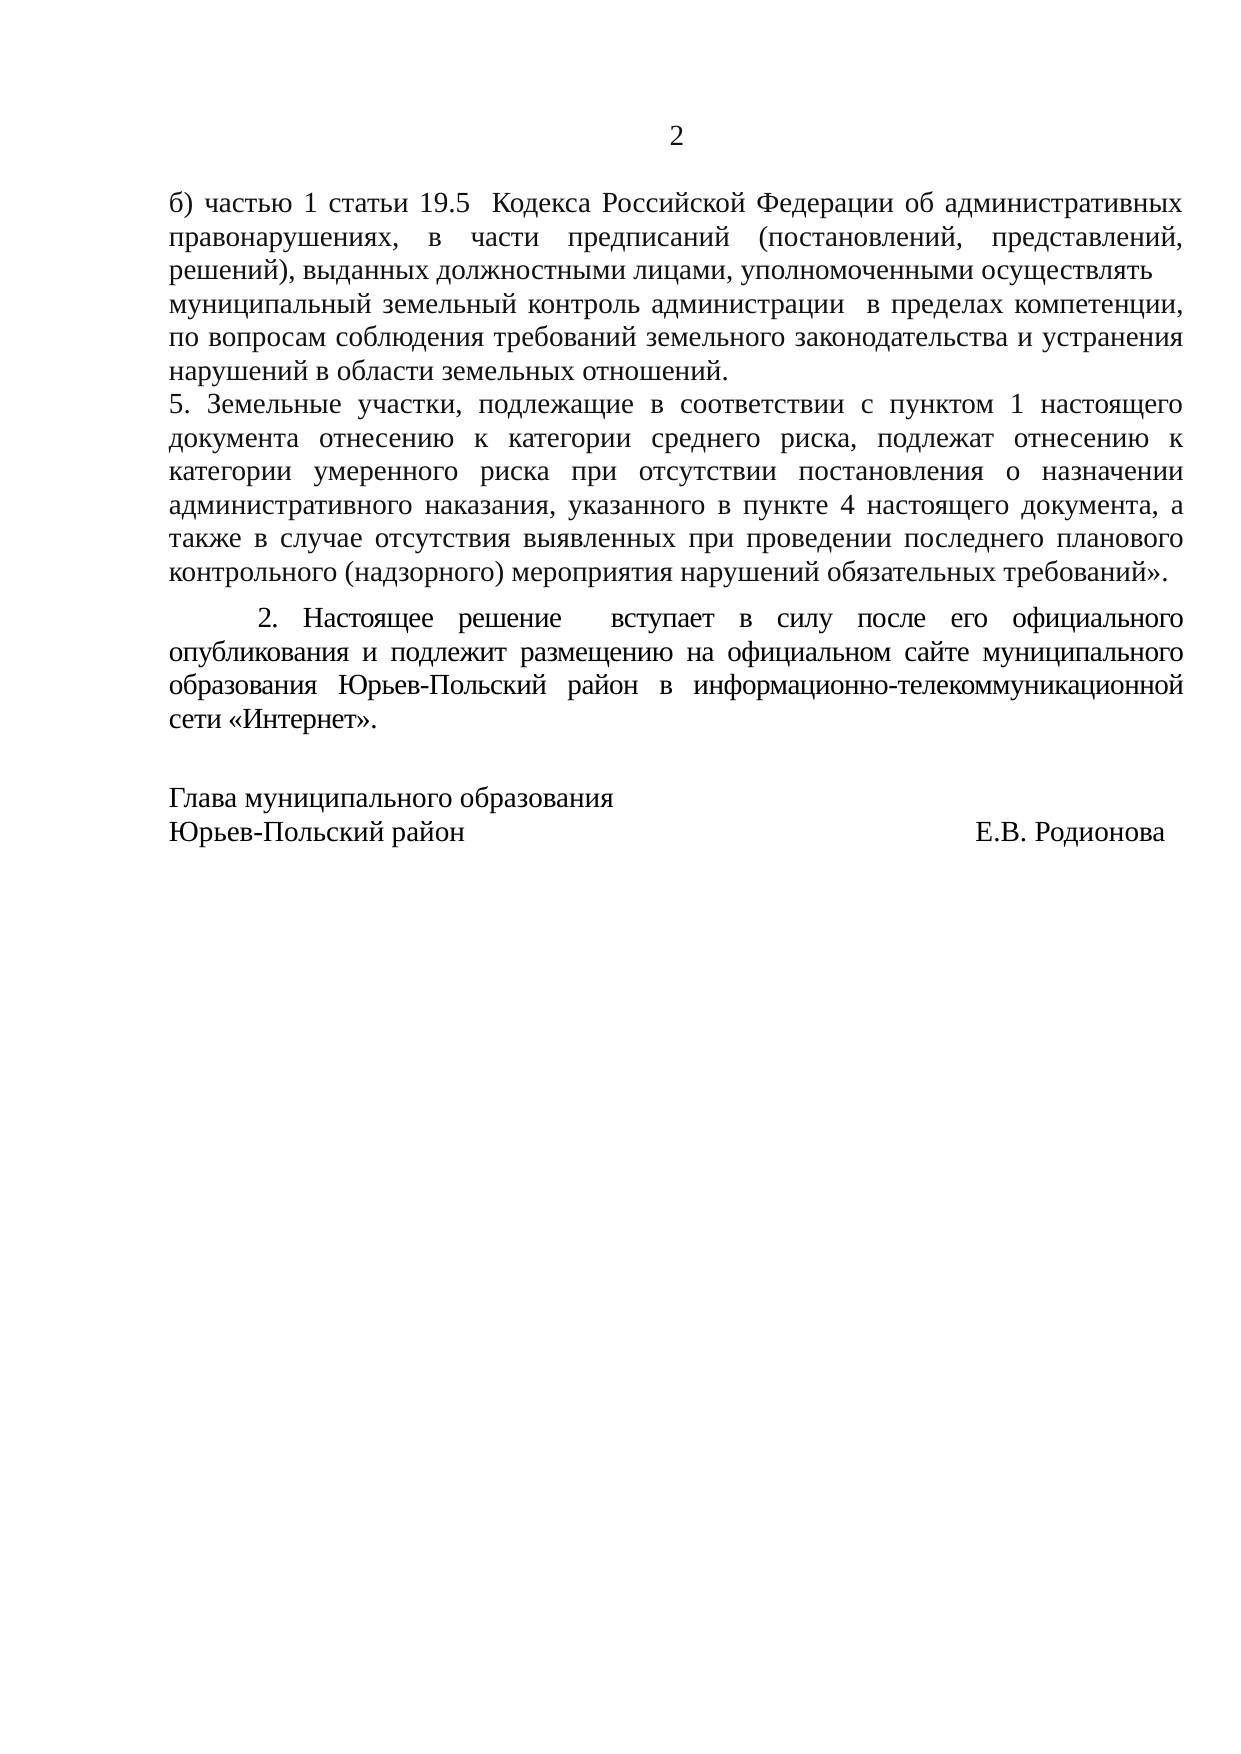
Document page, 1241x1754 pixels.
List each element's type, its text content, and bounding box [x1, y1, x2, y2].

text 2. Настоящее решение вступает в силу после его официального опубликования и подлежит размещению на официальном сайте муниципального образования Юрьев-Польский район в информационно-телекоммуникационной сети «Интернет». [169, 600, 1184, 734]
text Глава муниципального образования [169, 780, 1184, 814]
text 5. Земельные участки, подлежащие в соответствии с пунктом 1 настоящего документа отнесению к категории среднего риска, подлежат отнесению к категории умеренного риска при отсутствии постановления о назначении административного наказания, указанного в пункте 4 настоящего документа, а также в случае отсутствия выявленных при проведении последнего планового контрольного (надзорного) мероприятия нарушений обязательных требований». [169, 386, 1184, 588]
text Юрьев-Польский район Е.В. Родионова [169, 814, 1184, 847]
text 2 [169, 118, 1184, 152]
text б) частью 1 статьи 19.5 Кодекса Российской Федерации об административных правонарушениях, в части предписаний (постановлений, представлений, решений), выданных должностными лицами, уполномоченными осуществлять [169, 185, 1184, 286]
text муниципальный земельный контроль администрации в пределах компетенции, по вопросам соблюдения требований земельного законодательства и устранения нарушений в области земельных отношений. [169, 286, 1184, 386]
